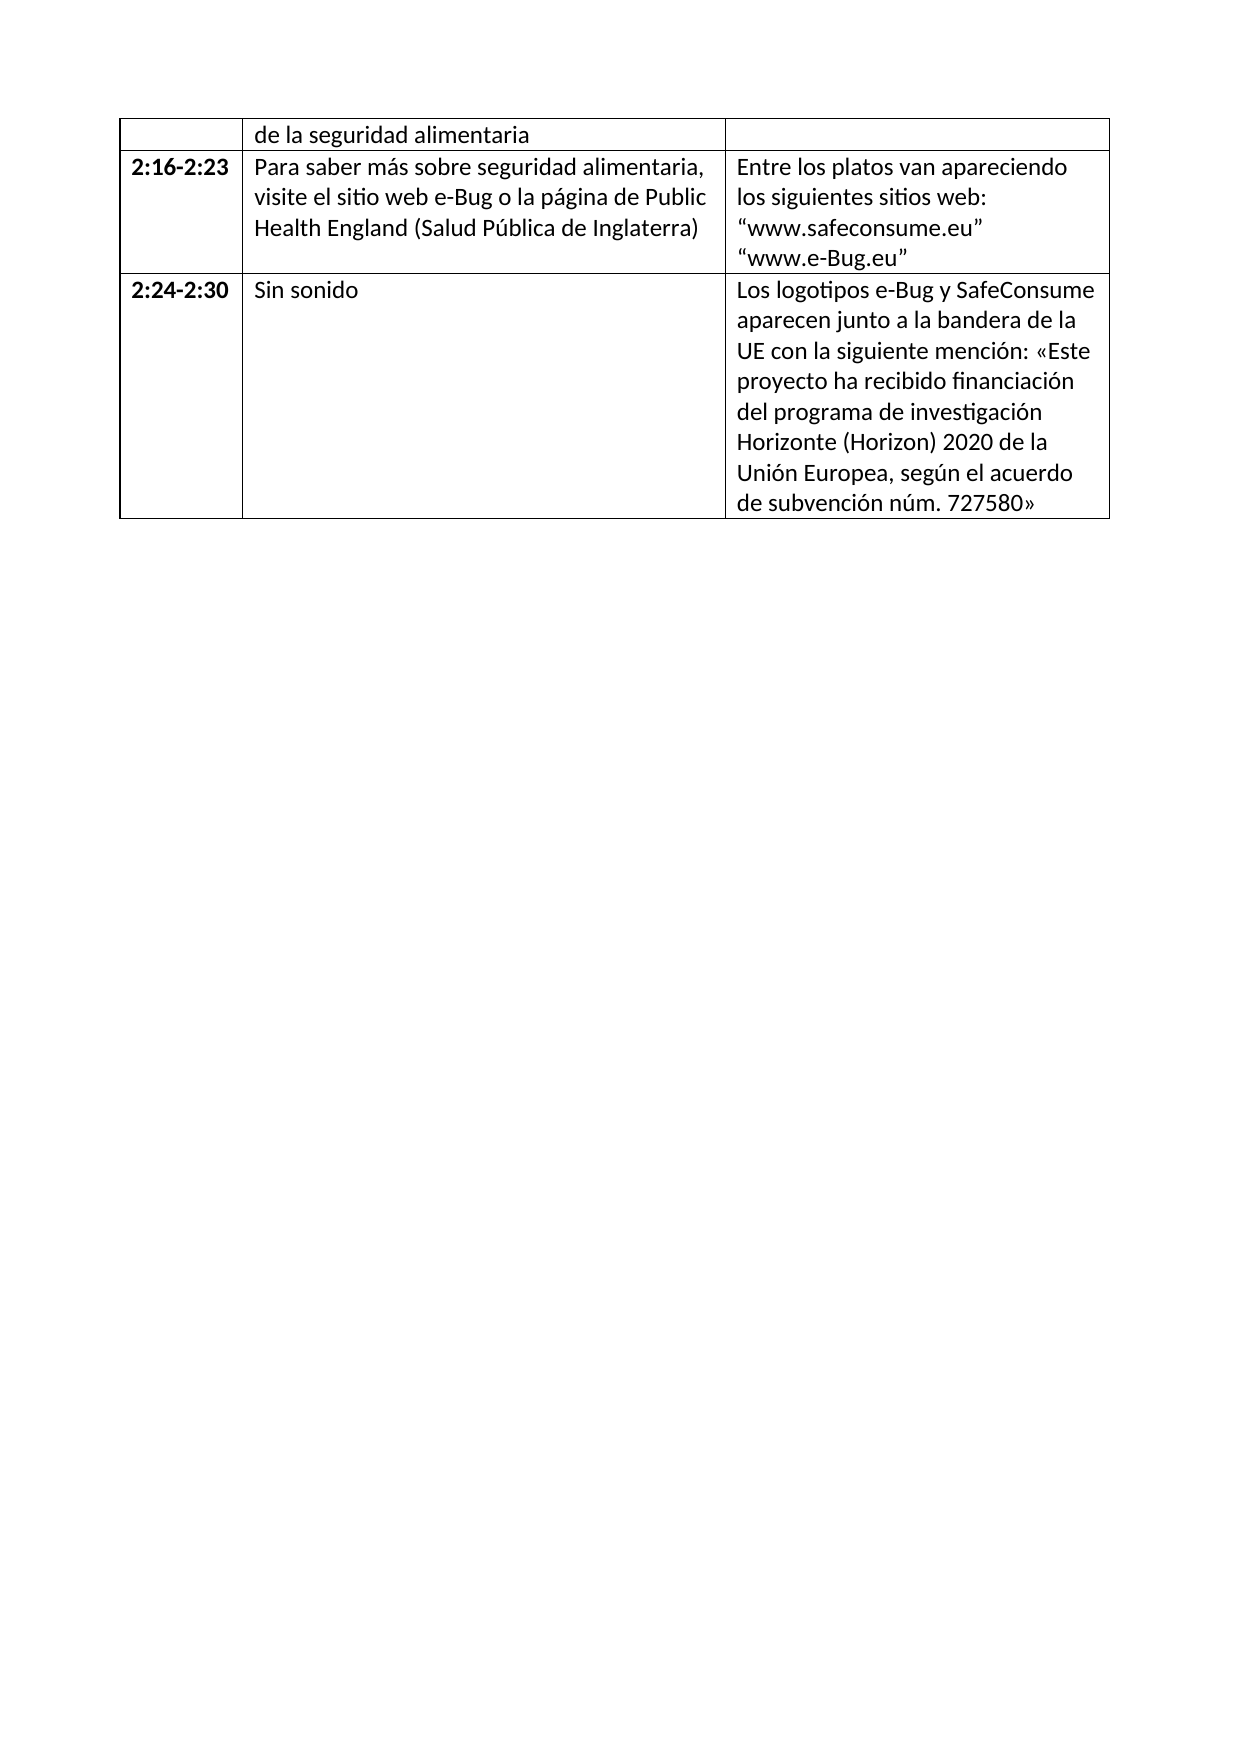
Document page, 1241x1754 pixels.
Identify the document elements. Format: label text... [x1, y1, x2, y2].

table_cell [121, 119, 242, 150]
table_cell 2:16-2:23 [121, 151, 242, 273]
table_cell Los logotipos e-Bug y SafeConsume aparecen junto a la bandera de la UE con la siguiente mención: «Este proyecto ha recibido financiación del programa de investigación Horizonte (Horizon) 2020 de la Unión Europea, según el acuerdo de subvención núm. 727580» [726, 274, 1109, 518]
table_cell 2:24-2:30 [121, 274, 242, 518]
table_cell Sin sonido [243, 274, 725, 518]
table_cell [726, 119, 1109, 150]
table_cell Entre los platos van apareciendo los siguientes sitios web: “www.safeconsume.eu” “www.e-Bug.eu” [726, 151, 1109, 273]
table_cell Para saber más sobre seguridad alimentaria, visite el sitio web e-Bug o la página de Public Health England (Salud Pública de Inglaterra) [243, 151, 725, 273]
table_cell de la seguridad alimentaria [243, 119, 725, 150]
